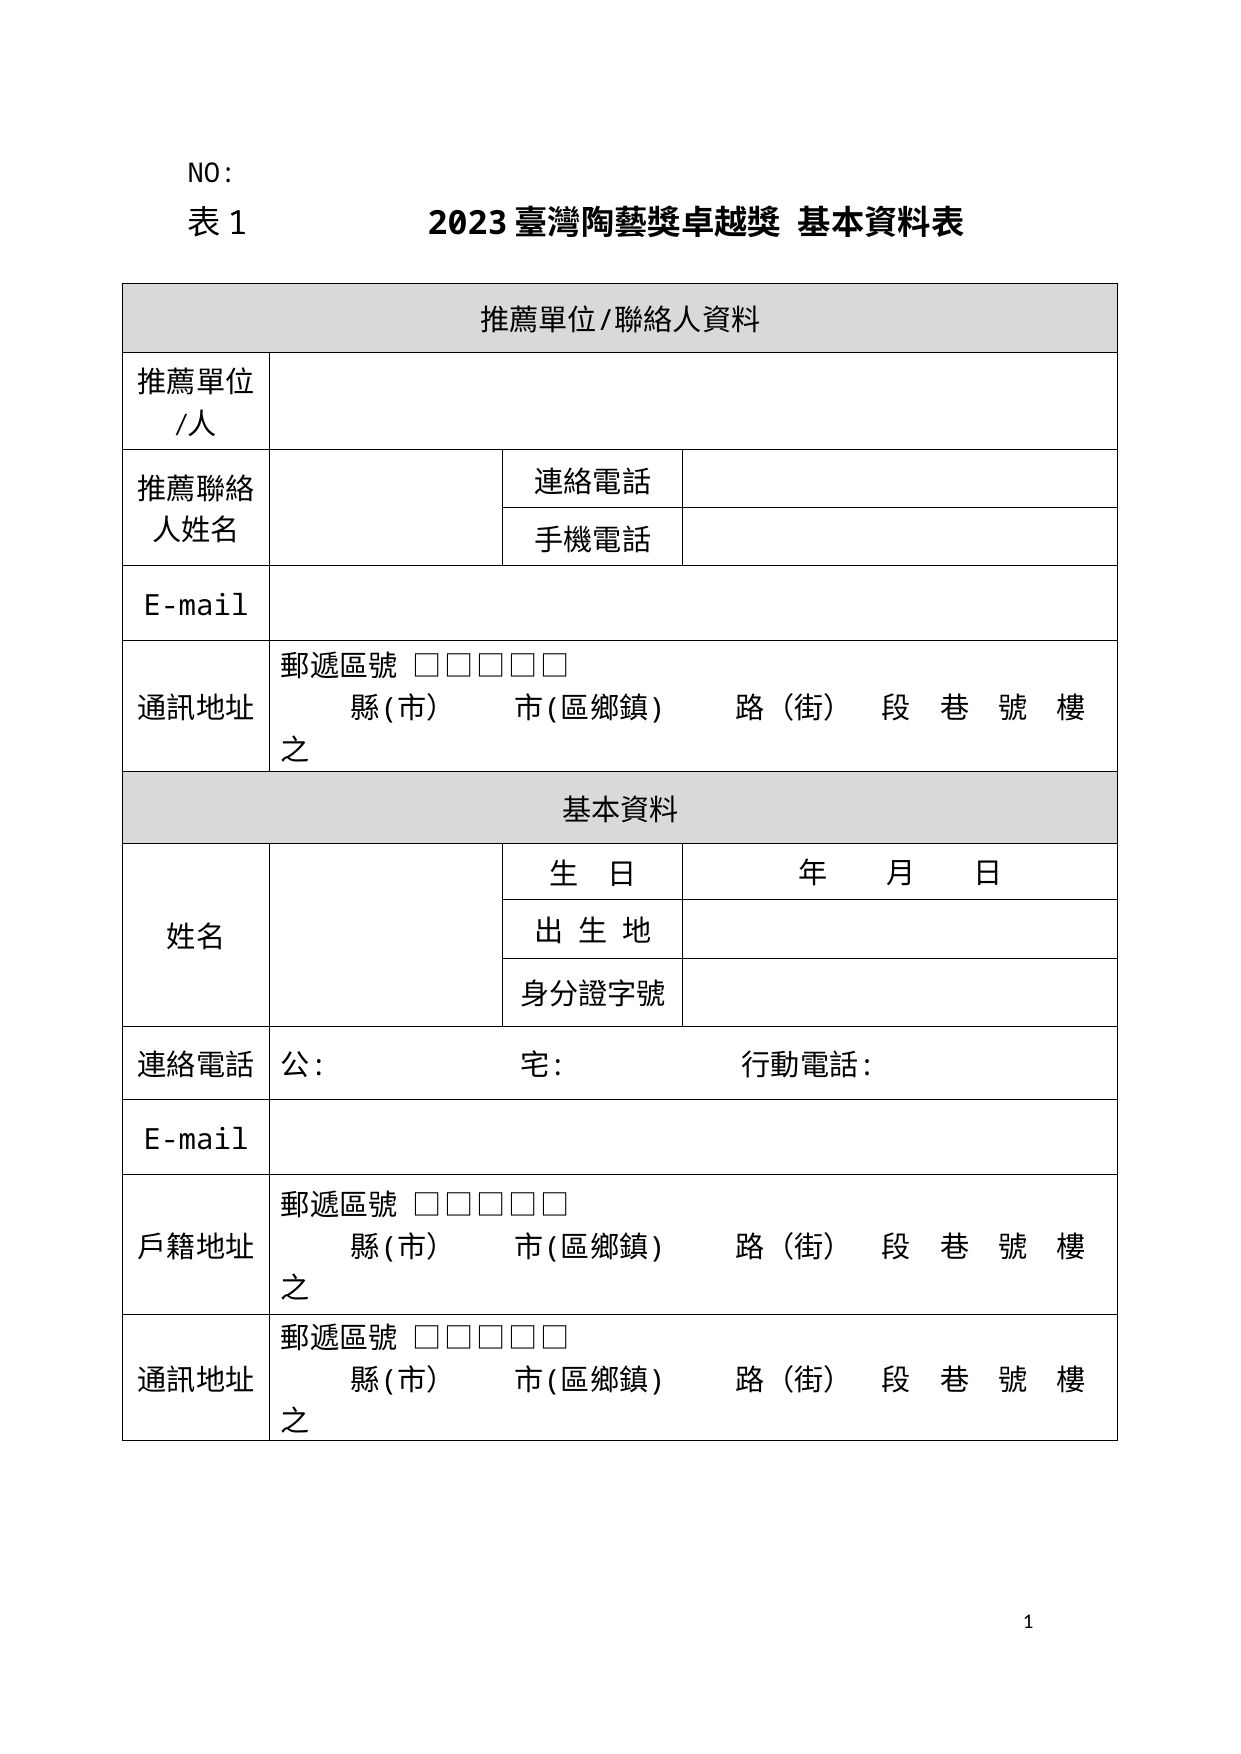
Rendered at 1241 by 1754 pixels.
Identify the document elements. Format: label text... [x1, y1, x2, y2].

text NO: [187, 89, 1053, 193]
table_cell 郵遞區號 □□□□□ 縣(市） 市(區鄉鎮) 路（街） 段 巷 號 樓之 [270, 641, 1117, 771]
table_cell [270, 1100, 1117, 1174]
table_cell 身分證字號 [503, 959, 682, 1026]
table_cell 手機電話 [503, 508, 682, 565]
table_cell [270, 353, 1117, 449]
table_cell 連絡電話 [503, 450, 682, 507]
table_cell 連絡電話 [123, 1027, 269, 1099]
table_cell [270, 844, 502, 1026]
table_cell 通訊地址 [123, 1315, 269, 1440]
table_cell [683, 900, 1117, 958]
table_cell [683, 508, 1117, 565]
table_cell E-mail [123, 1100, 269, 1174]
table_cell 推薦聯絡人姓名 [123, 450, 269, 565]
text 表1 2023臺灣陶藝獎卓越獎 基本資料表 [187, 193, 1053, 245]
table_header 推薦單位/聯絡人資料 [123, 284, 1117, 352]
table_cell 公: 宅: 行動電話: [270, 1027, 1117, 1099]
table_cell [270, 450, 502, 565]
table_cell 郵遞區號 □□□□□ 縣(市） 市(區鄉鎮) 路（街） 段 巷 號 樓之 [270, 1175, 1117, 1314]
table_cell 推薦單位/人 [123, 353, 269, 449]
table_cell 郵遞區號 □□□□□ 縣(市） 市(區鄉鎮) 路（街） 段 巷 號 樓之 [270, 1315, 1117, 1440]
table_cell 基本資料 [123, 772, 1117, 843]
table_cell 姓名 [123, 844, 269, 1026]
table_cell [683, 450, 1117, 507]
table_cell 年 月 日 [683, 844, 1117, 899]
table_cell E-mail [123, 566, 269, 640]
table_cell 出 生 地 [503, 900, 682, 958]
table_cell 通訊地址 [123, 641, 269, 771]
table_cell 戶籍地址 [123, 1175, 269, 1314]
table_cell [270, 566, 1117, 640]
table_cell 生 日 [503, 844, 682, 899]
table_cell [683, 959, 1117, 1026]
